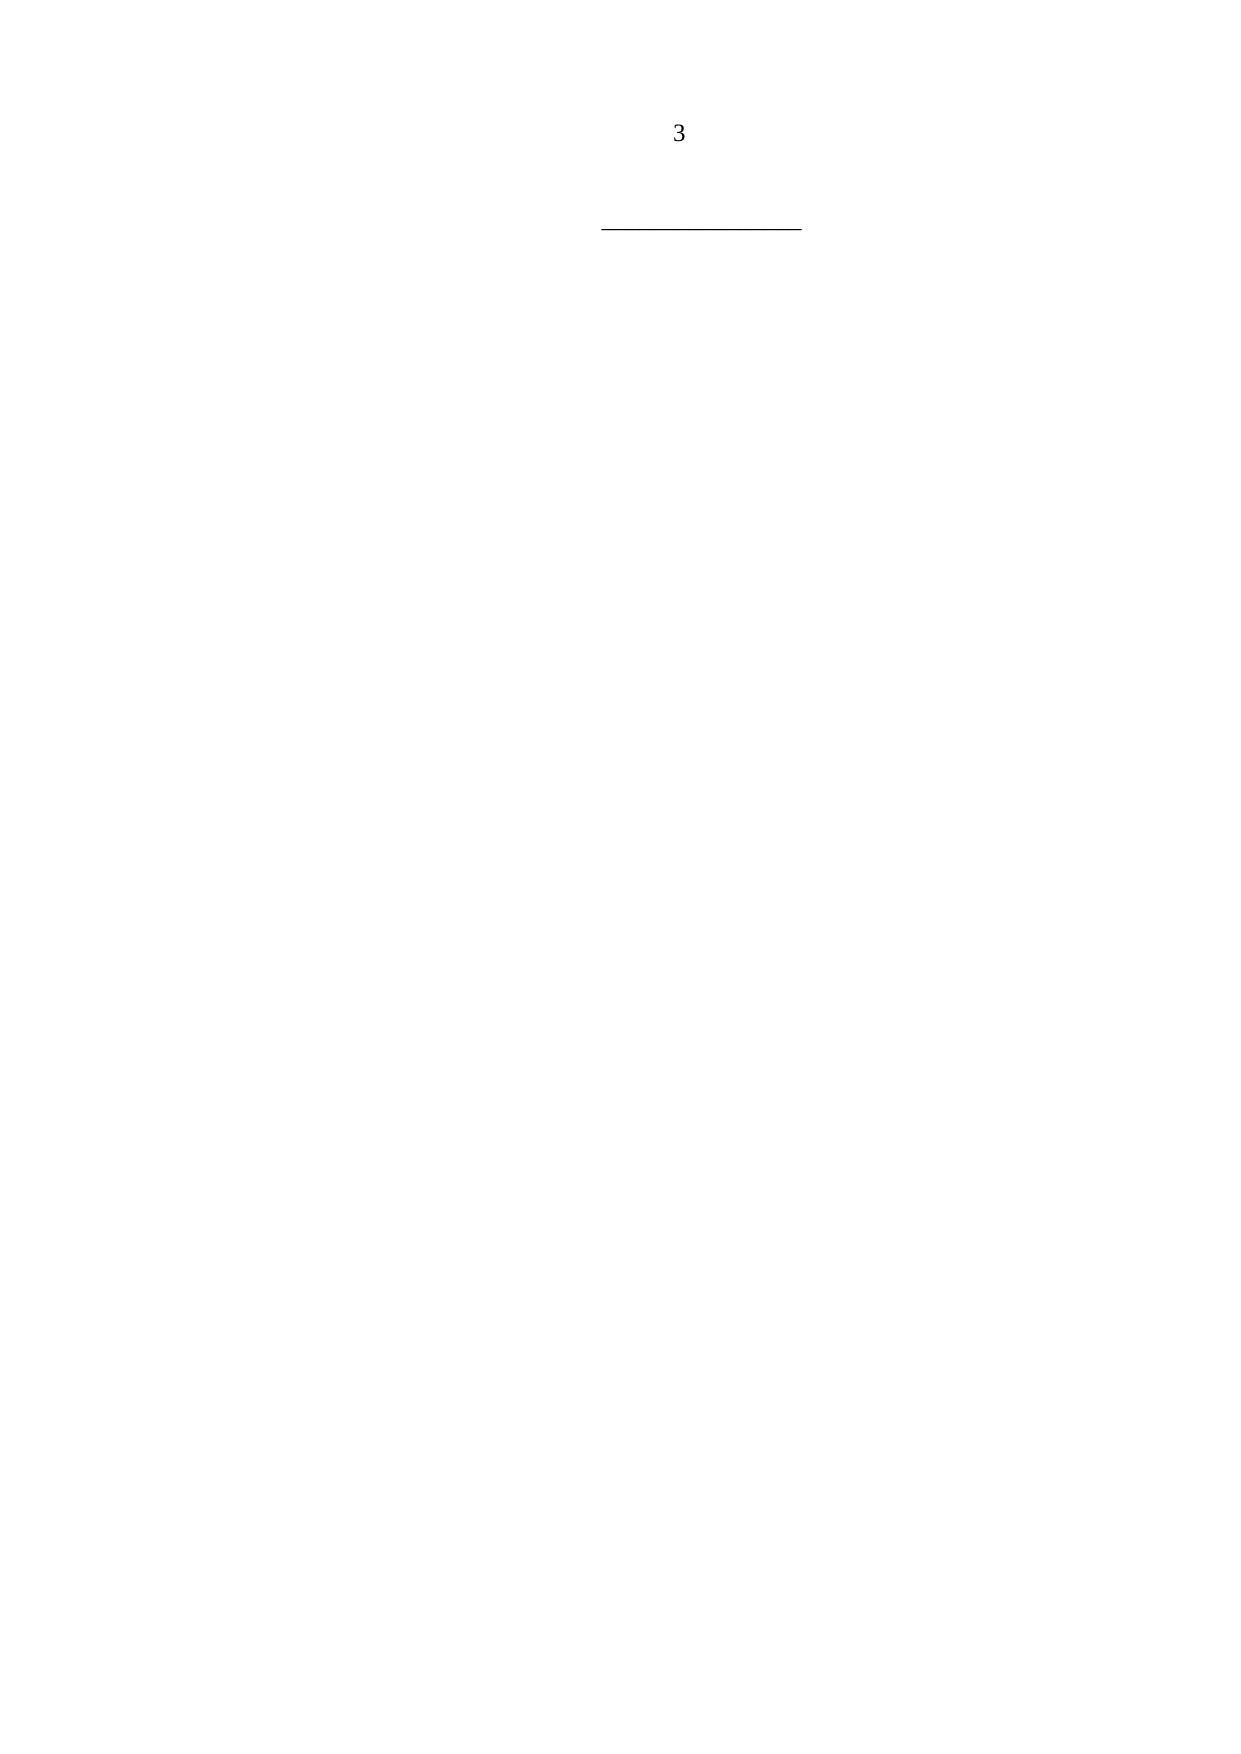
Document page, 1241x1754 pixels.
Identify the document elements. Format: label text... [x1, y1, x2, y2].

text ________________ [177, 204, 1181, 233]
